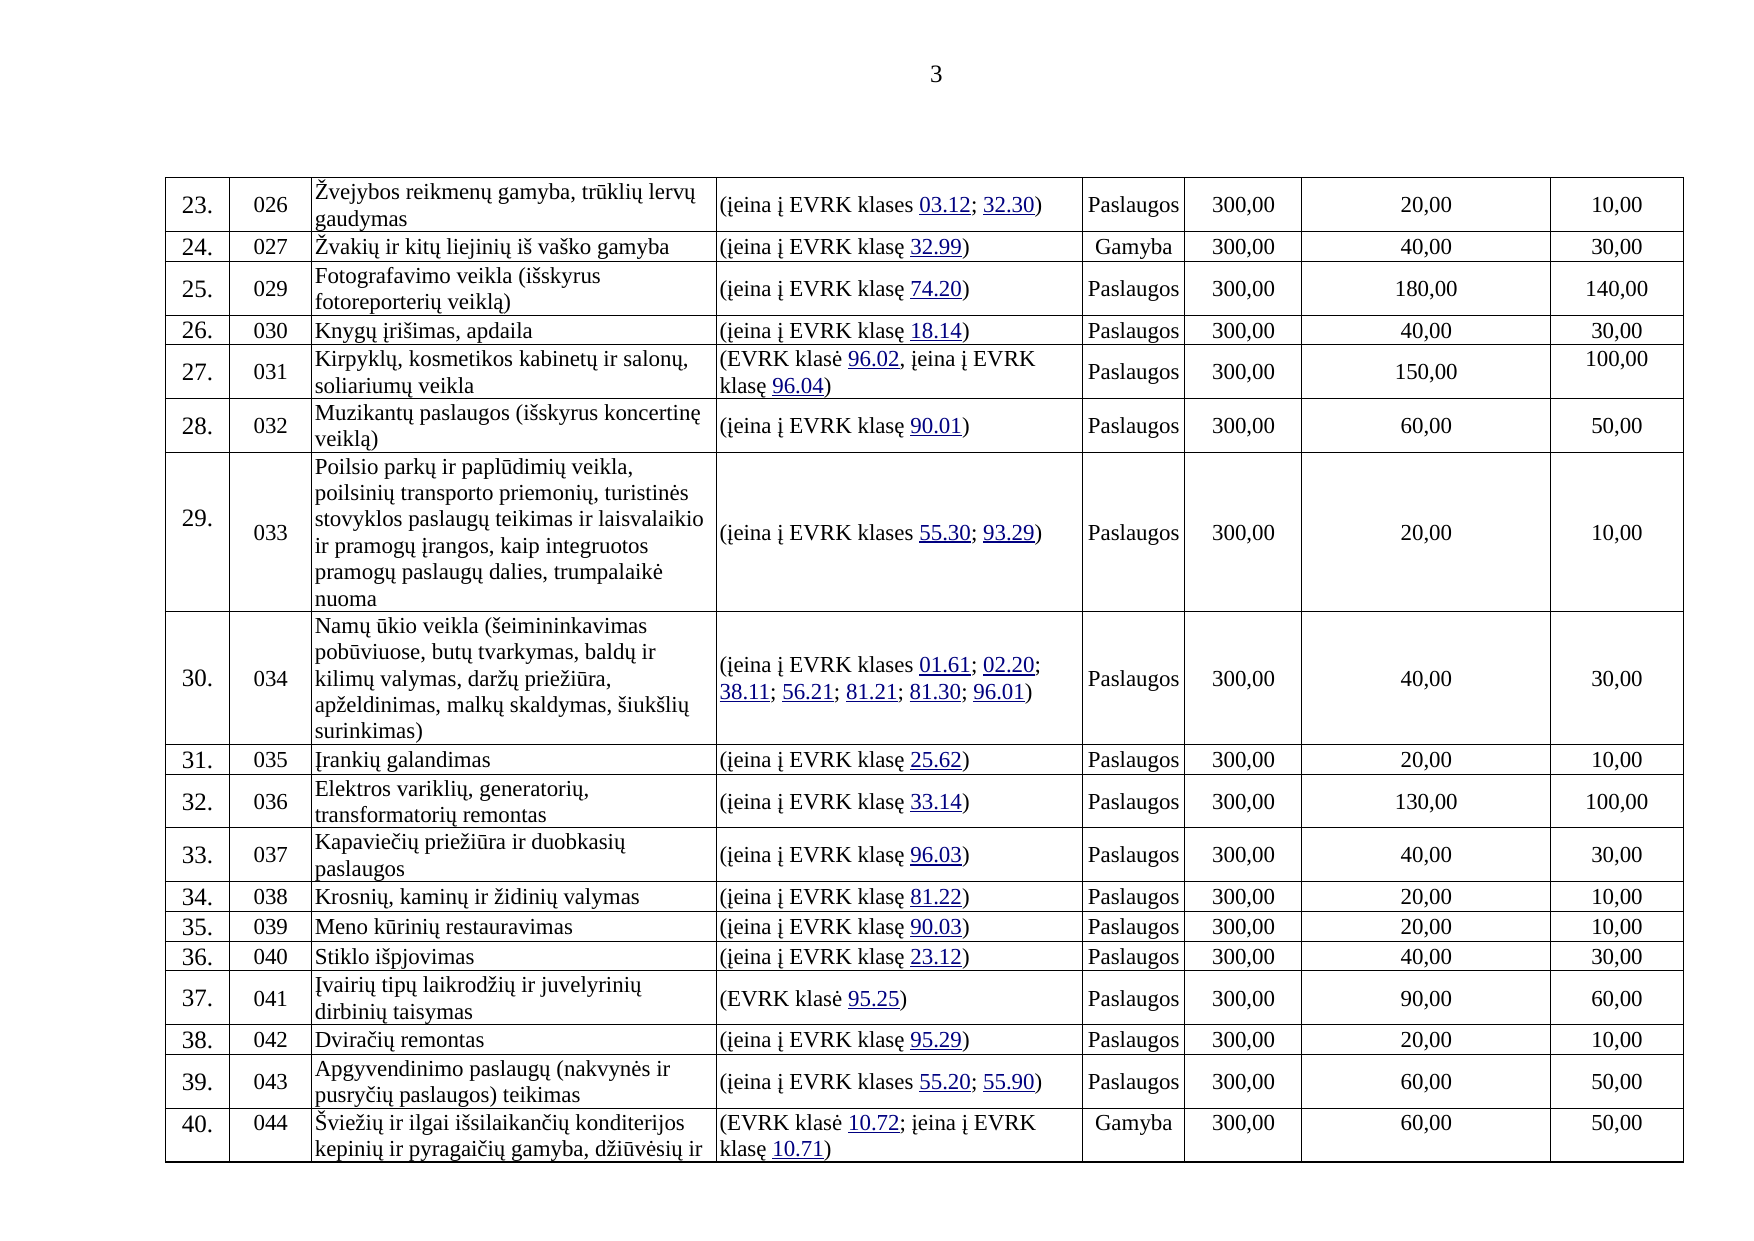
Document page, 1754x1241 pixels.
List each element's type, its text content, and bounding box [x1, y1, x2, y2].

table_cell Paslaugos [1083, 262, 1184, 314]
table_cell Stiklo išpjovimas [312, 942, 716, 970]
table_cell 40,00 [1302, 612, 1550, 744]
table_cell 029 [230, 262, 311, 314]
table_cell 10,00 [1551, 453, 1683, 611]
table_cell 26. [166, 316, 229, 344]
table_cell Šviežių ir ilgai išsilaikančių konditerijos kepinių ir pyragaičių gamyba, džiūvėsių ir [312, 1109, 716, 1161]
table_cell (įeina į EVRK klasę 96.03) [717, 828, 1082, 881]
table_cell 300,00 [1185, 882, 1301, 911]
table_cell 10,00 [1551, 882, 1683, 911]
table_cell 34. [166, 882, 229, 911]
table_cell 027 [230, 232, 311, 261]
table_cell 032 [230, 399, 311, 452]
table_cell Paslaugos [1083, 745, 1184, 773]
table_cell 043 [230, 1055, 311, 1108]
table_cell Paslaugos [1083, 775, 1184, 827]
table_cell (įeina į EVRK klases 01.61; 02.20; 38.11; 56.21; 81.21; 81.30; 96.01) [717, 612, 1082, 744]
table_cell 300,00 [1185, 178, 1301, 231]
table_cell Dviračių remontas [312, 1025, 716, 1054]
table_cell Krosnių, kaminų ir židinių valymas [312, 882, 716, 911]
table_cell Gamyba [1083, 232, 1184, 261]
table_cell 24. [166, 232, 229, 261]
table_cell 300,00 [1185, 232, 1301, 261]
table_cell 038 [230, 882, 311, 911]
table_cell Įrankių galandimas [312, 745, 716, 773]
table_cell Kapaviečių priežiūra ir duobkasių paslaugos [312, 828, 716, 881]
table_cell Paslaugos [1083, 345, 1184, 398]
table_cell 60,00 [1302, 1109, 1550, 1161]
table_cell 037 [230, 828, 311, 881]
table_cell 23. [166, 178, 229, 231]
table_cell 32. [166, 775, 229, 827]
table_cell Paslaugos [1083, 971, 1184, 1024]
table_cell 300,00 [1185, 1055, 1301, 1108]
table_cell 300,00 [1185, 775, 1301, 827]
table_cell 50,00 [1551, 1055, 1683, 1108]
table_cell 31. [166, 745, 229, 773]
table_cell 10,00 [1551, 1025, 1683, 1054]
table_cell 40,00 [1302, 316, 1550, 344]
table_cell 035 [230, 745, 311, 773]
table_cell (įeina į EVRK klasę 18.14) [717, 316, 1082, 344]
table_cell 40,00 [1302, 828, 1550, 881]
table_cell 10,00 [1551, 178, 1683, 231]
table_cell 30,00 [1551, 942, 1683, 970]
table_cell Žvakių ir kitų liejinių iš vaško gamyba [312, 232, 716, 261]
table_cell (įeina į EVRK klasę 25.62) [717, 745, 1082, 773]
table_cell 039 [230, 912, 311, 941]
table_cell (įeina į EVRK klases 55.30; 93.29) [717, 453, 1082, 611]
table_cell 33. [166, 828, 229, 881]
table_cell 140,00 [1551, 262, 1683, 314]
table_cell (įeina į EVRK klasę 74.20) [717, 262, 1082, 314]
table_cell 300,00 [1185, 453, 1301, 611]
table_cell 30,00 [1551, 828, 1683, 881]
table_cell 044 [230, 1109, 311, 1161]
table_cell 29. [166, 453, 229, 611]
table_cell 40,00 [1302, 942, 1550, 970]
table_cell Paslaugos [1083, 178, 1184, 231]
table_cell 300,00 [1185, 745, 1301, 773]
table_cell 20,00 [1302, 453, 1550, 611]
table_cell (EVRK klasė 10.72; įeina į EVRK klasę 10.71) [717, 1109, 1082, 1161]
table_cell 50,00 [1551, 1109, 1683, 1161]
table_cell 36. [166, 942, 229, 970]
table_cell 300,00 [1185, 262, 1301, 314]
table_cell 150,00 [1302, 345, 1550, 398]
table_cell 300,00 [1185, 1025, 1301, 1054]
table_cell 60,00 [1302, 1055, 1550, 1108]
table_cell (įeina į EVRK klasę 90.03) [717, 912, 1082, 941]
table_cell 35. [166, 912, 229, 941]
table_cell 20,00 [1302, 178, 1550, 231]
table_cell Paslaugos [1083, 1025, 1184, 1054]
table_cell 40,00 [1302, 232, 1550, 261]
table_cell (įeina į EVRK klasę 33.14) [717, 775, 1082, 827]
table_cell (įeina į EVRK klasę 90.01) [717, 399, 1082, 452]
table_cell 040 [230, 942, 311, 970]
table_cell 40. [166, 1109, 229, 1161]
table_cell 300,00 [1185, 912, 1301, 941]
table_cell Poilsio parkų ir paplūdimių veikla, poilsinių transporto priemonių, turistinės stovyklos paslaugų teikimas ir laisvalaikio ir pramogų įrangos, kaip integruotos pramogų paslaugų dalies, trumpalaikė nuoma [312, 453, 716, 611]
table_cell Paslaugos [1083, 882, 1184, 911]
table_cell 20,00 [1302, 745, 1550, 773]
table_cell 30. [166, 612, 229, 744]
table_cell 90,00 [1302, 971, 1550, 1024]
table_cell 27. [166, 345, 229, 398]
table_cell 300,00 [1185, 828, 1301, 881]
table_cell Gamyba [1083, 1109, 1184, 1161]
table_cell 30,00 [1551, 232, 1683, 261]
table_cell Paslaugos [1083, 942, 1184, 970]
table_cell (įeina į EVRK klasę 95.29) [717, 1025, 1082, 1054]
table_cell Paslaugos [1083, 912, 1184, 941]
table_cell (EVRK klasė 95.25) [717, 971, 1082, 1024]
table_cell Kirpyklų, kosmetikos kabinetų ir salonų, soliariumų veikla [312, 345, 716, 398]
table_cell 38. [166, 1025, 229, 1054]
table_cell 300,00 [1185, 942, 1301, 970]
table_cell 300,00 [1185, 971, 1301, 1024]
table_cell Apgyvendinimo paslaugų (nakvynės ir pusryčių paslaugos) teikimas [312, 1055, 716, 1108]
table_cell Namų ūkio veikla (šeimininkavimas pobūviuose, butų tvarkymas, baldų ir kilimų valymas, daržų priežiūra, apželdinimas, malkų skaldymas, šiukšlių surinkimas) [312, 612, 716, 744]
table_cell 100,00 [1551, 345, 1683, 398]
table_cell 10,00 [1551, 745, 1683, 773]
table_cell (įeina į EVRK klasę 23.12) [717, 942, 1082, 970]
table_cell 20,00 [1302, 912, 1550, 941]
table_cell Įvairių tipų laikrodžių ir juvelyrinių dirbinių taisymas [312, 971, 716, 1024]
table_cell 30,00 [1551, 612, 1683, 744]
table_cell Paslaugos [1083, 316, 1184, 344]
table_cell (įeina į EVRK klasę 81.22) [717, 882, 1082, 911]
table_cell 036 [230, 775, 311, 827]
table_cell 033 [230, 453, 311, 611]
table_cell 026 [230, 178, 311, 231]
table_cell (įeina į EVRK klases 55.20; 55.90) [717, 1055, 1082, 1108]
table_cell 180,00 [1302, 262, 1550, 314]
table_cell Paslaugos [1083, 453, 1184, 611]
table_cell 031 [230, 345, 311, 398]
table_cell Fotografavimo veikla (išskyrus fotoreporterių veiklą) [312, 262, 716, 314]
table_cell 130,00 [1302, 775, 1550, 827]
table_cell Meno kūrinių restauravimas [312, 912, 716, 941]
table_cell (EVRK klasė 96.02, įeina į EVRK klasę 96.04) [717, 345, 1082, 398]
table_cell 20,00 [1302, 882, 1550, 911]
table_cell Paslaugos [1083, 828, 1184, 881]
table_cell 60,00 [1302, 399, 1550, 452]
table_cell 300,00 [1185, 399, 1301, 452]
table_cell (įeina į EVRK klasę 32.99) [717, 232, 1082, 261]
table_cell Knygų įrišimas, apdaila [312, 316, 716, 344]
table_cell (įeina į EVRK klases 03.12; 32.30) [717, 178, 1082, 231]
table_cell 50,00 [1551, 399, 1683, 452]
table_cell 20,00 [1302, 1025, 1550, 1054]
table_cell 39. [166, 1055, 229, 1108]
table_cell 30,00 [1551, 316, 1683, 344]
table_cell 37. [166, 971, 229, 1024]
table_cell 10,00 [1551, 912, 1683, 941]
table_cell 300,00 [1185, 1109, 1301, 1161]
table_cell 041 [230, 971, 311, 1024]
table_cell Paslaugos [1083, 399, 1184, 452]
table_cell Muzikantų paslaugos (išskyrus koncertinę veiklą) [312, 399, 716, 452]
table_cell 034 [230, 612, 311, 744]
table_cell Paslaugos [1083, 612, 1184, 744]
table_cell 25. [166, 262, 229, 314]
table_cell 042 [230, 1025, 311, 1054]
table_cell 60,00 [1551, 971, 1683, 1024]
table_cell Paslaugos [1083, 1055, 1184, 1108]
table_cell 030 [230, 316, 311, 344]
table_cell 28. [166, 399, 229, 452]
table_cell 100,00 [1551, 775, 1683, 827]
table_cell 300,00 [1185, 612, 1301, 744]
table_cell 300,00 [1185, 345, 1301, 398]
table_cell Elektros variklių, generatorių, transformatorių remontas [312, 775, 716, 827]
table_cell Žvejybos reikmenų gamyba, trūklių lervų gaudymas [312, 178, 716, 231]
table_cell 300,00 [1185, 316, 1301, 344]
